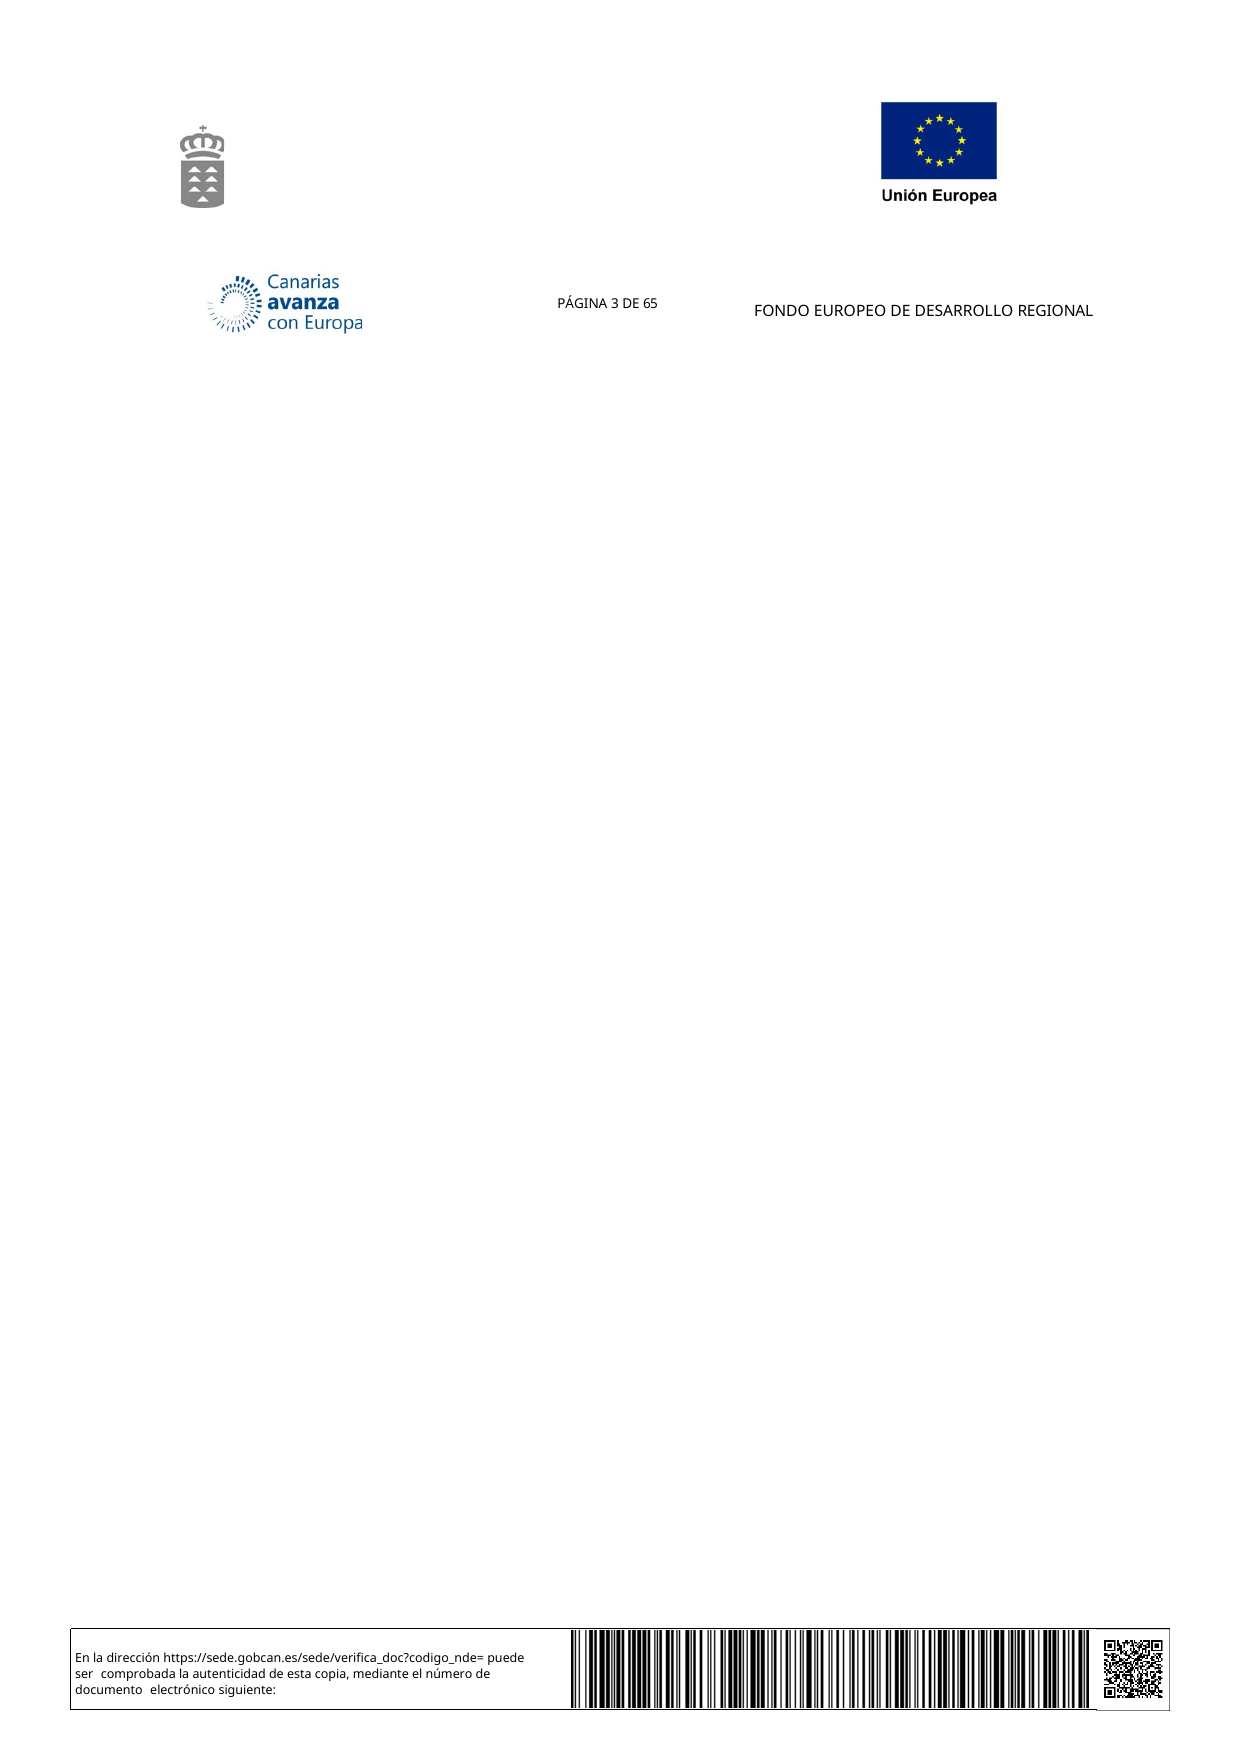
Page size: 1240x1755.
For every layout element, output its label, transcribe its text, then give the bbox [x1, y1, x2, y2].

text PÁGINA 3 DE 65 FONDO EUROPEO DE DESARROLLO REGIONAL [557, 293, 1098, 321]
